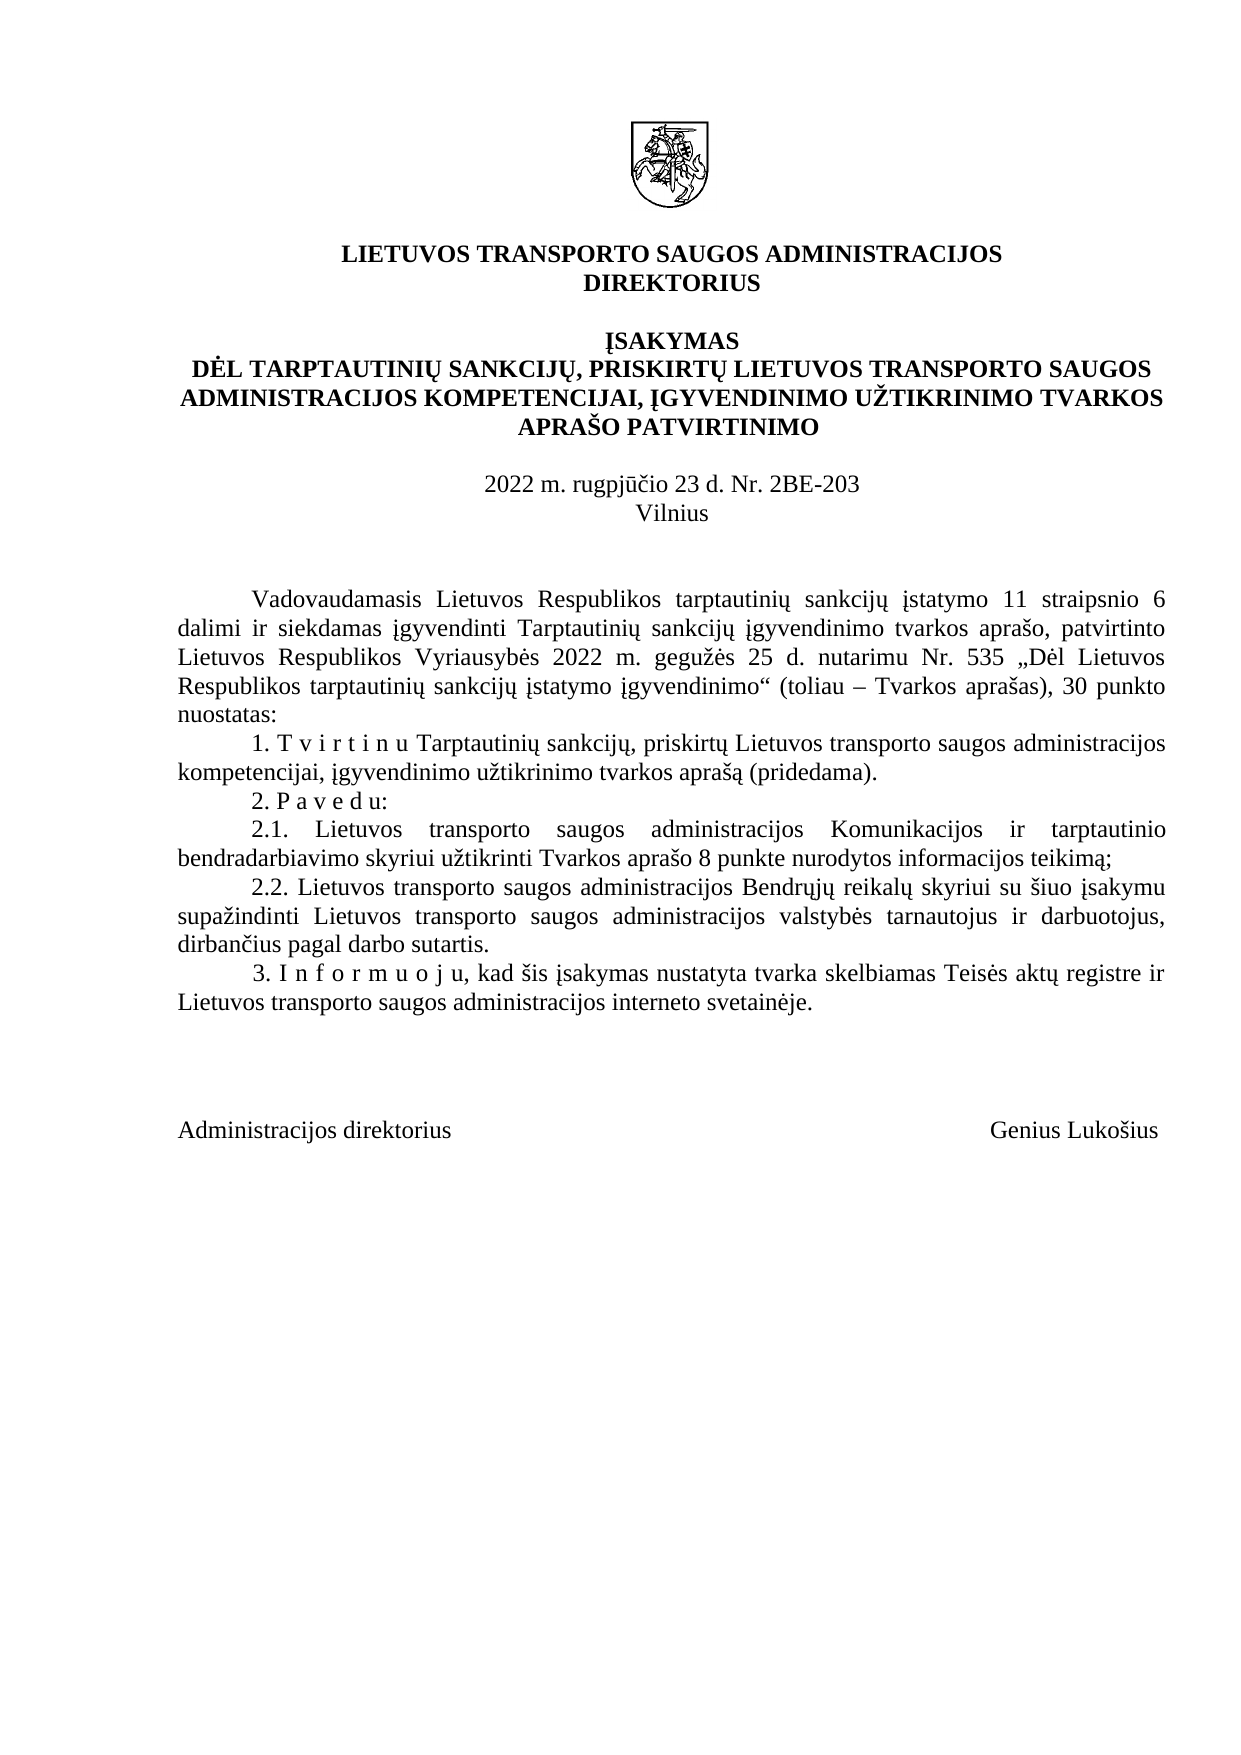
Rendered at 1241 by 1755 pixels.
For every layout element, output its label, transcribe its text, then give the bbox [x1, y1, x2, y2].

text LIETUVOS TRANSPORTO SAUGOS ADMINISTRACIJOS [177, 239, 1167, 268]
text 1. T v i r t i n u Tarptautinių sankcijų, priskirtų Lietuvos transporto saugos administracijos kompetencijai, įgyvendinimo užtikrinimo tvarkos aprašą (pridedama). [177, 728, 1167, 786]
text 2022 m. rugpjūčio 23 d. Nr. 2BE-203 [177, 469, 1167, 498]
text ĮSAKYMAS DĖL TARPTAUTINIŲ SANKCIJŲ, PRISKIRTŲ LIETUVOS TRANSPORTO SAUGOS ADMINISTRACIJOS KOMPETENCIJAI, ĮGYVENDINIMO UŽTIKRINIMO TVARKOS APRAŠO PATVIRTINIMO [177, 326, 1167, 441]
text Vadovaudamasis Lietuvos Respublikos tarptautinių sankcijų įstatymo 11 straipsnio 6 dalimi ir siekdamas įgyvendinti Tarptautinių sankcijų įgyvendinimo tvarkos aprašo, patvirtinto Lietuvos Respublikos Vyriausybės 2022 m. gegužės 25 d. nutarimu Nr. 535 „Dėl Lietuvos Respublikos tarptautinių sankcijų įstatymo įgyvendinimo“ (toliau – Tvarkos aprašas), 30 punkto nuostatas: [177, 584, 1167, 728]
text 2.2. Lietuvos transporto saugos administracijos Bendrųjų reikalų skyriui su šiuo įsakymu supažindinti Lietuvos transporto saugos administracijos valstybės tarnautojus ir darbuotojus, dirbančius pagal darbo sutartis. [177, 872, 1167, 958]
text 2. P a v e d u: [177, 786, 1167, 814]
text Vilnius [177, 498, 1167, 527]
text DIREKTORIUS [177, 268, 1167, 297]
text 2.1. Lietuvos transporto saugos administracijos Komunikacijos ir tarptautinio bendradarbiavimo skyriui užtikrinti Tvarkos aprašo 8 punkte nurodytos informacijos teikimą; [177, 814, 1167, 872]
text Administracijos direktorius Genius Lukošius [177, 1115, 1167, 1143]
text 3. I n f o r m u o j u, kad šis įsakymas nustatyta tvarka skelbiamas Teisės aktų registre ir Lietuvos transporto saugos administracijos interneto svetainėje. [177, 958, 1167, 1016]
